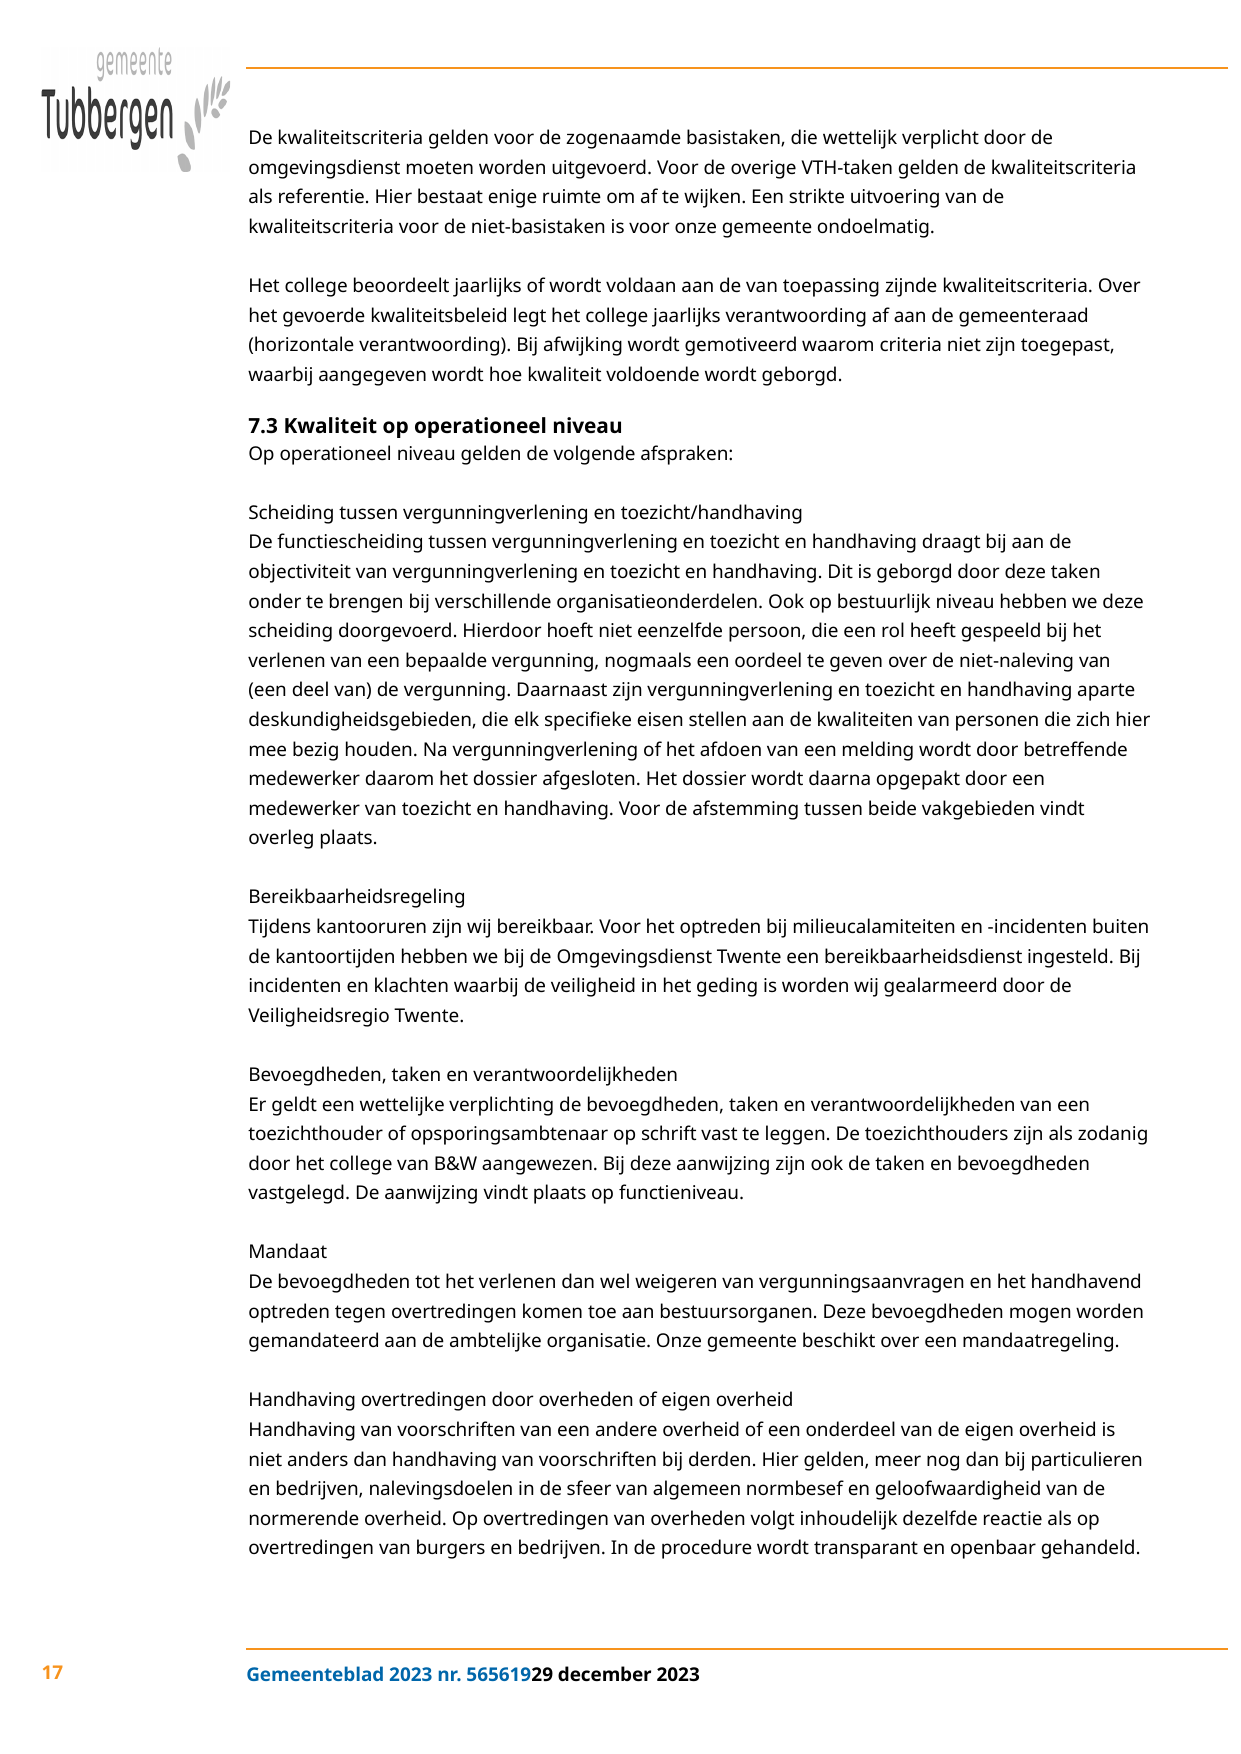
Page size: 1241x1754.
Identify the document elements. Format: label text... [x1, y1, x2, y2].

text De kwaliteitscriteria gelden voor de zogenaamde basistaken, die wettelijk verplicht door de omgevingsdienst moeten worden uitgevoerd. Voor de overige VTH-taken gelden de kwaliteitscriteria als referentie. Hier bestaat enige ruimte om af te wijken. Een strikte uitvoering van de kwaliteitscriteria voor de niet-basistaken is voor onze gemeente ondoelmatig. [248, 124, 1152, 239]
text Mandaat [248, 1239, 1152, 1264]
text Bereikbaarheidsregeling [248, 884, 1152, 909]
text Het college beoordeelt jaarlijks of wordt voldaan aan de van toepassing zijnde kwaliteitscriteria. Over het gevoerde kwaliteitsbeleid legt het college jaarlijks verantwoording af aan de gemeenteraad (horizontale verantwoording). Bij afwijking wordt gemotiveerd waarom criteria niet zijn toegepast, waarbij aangegeven wordt hoe kwaliteit voldoende wordt geborgd. [248, 272, 1152, 387]
text Bevoegdheden, taken en verantwoordelijkheden [248, 1061, 1152, 1087]
text Tijdens kantooruren zijn wij bereikbaar. Voor het optreden bij milieucalamiteiten en -incidenten buiten de kantoortijden hebben we bij de Omgevingsdienst Twente een bereikbaarheidsdienst ingesteld. Bij incidenten en klachten waarbij de veiligheid in het geding is worden wij gealarmeerd door de Veiligheidsregio Twente. [248, 913, 1152, 1028]
text Scheiding tussen vergunningverlening en toezicht/handhaving [248, 499, 1152, 525]
text Handhaving van voorschriften van een andere overheid of een onderdeel van de eigen overheid is niet anders dan handhaving van voorschriften bij derden. Hier gelden, meer nog dan bij particulieren en bedrijven, nalevingsdoelen in de sfeer van algemeen normbesef en geloofwaardigheid van de normerende overheid. Op overtredingen van overheden volgt inhoudelijk dezelfde reactie als op overtredingen van burgers en bedrijven. In de procedure wordt transparant en openbaar gehandeld. [248, 1416, 1152, 1560]
text Op operationeel niveau gelden de volgende afspraken: [248, 440, 1152, 466]
text De bevoegdheden tot het verlenen dan wel weigeren van vergunningsaanvragen en het handhavend optreden tegen overtredingen komen toe aan bestuursorganen. Deze bevoegdheden mogen worden gemandateerd aan de ambtelijke organisatie. Onze gemeente beschikt over een mandaatregeling. [248, 1268, 1152, 1353]
text 7.3 Kwaliteit op operationeel niveau [248, 411, 1152, 440]
text De functiescheiding tussen vergunningverlening en toezicht en handhaving draagt bij aan de objectiviteit van vergunningverlening en toezicht en handhaving. Dit is geborgd door deze taken onder te brengen bij verschillende organisatieonderdelen. Ook op bestuurlijk niveau hebben we deze scheiding doorgevoerd. Hierdoor hoeft niet eenzelfde persoon, die een rol heeft gespeeld bij het verlenen van een bepaalde vergunning, nogmaals een oordeel te geven over de niet-naleving van (een deel van) de vergunning. Daarnaast zijn vergunningverlening en toezicht en handhaving aparte deskundigheidsgebieden, die elk specifieke eisen stellen aan de kwaliteiten van personen die zich hier mee bezig houden. Na vergunningverlening of het afdoen van een melding wordt door betreffende medewerker daarom het dossier afgesloten. Het dossier wordt daarna opgepakt door een medewerker van toezicht en handhaving. Voor de afstemming tussen beide vakgebieden vindt overleg plaats. [248, 529, 1152, 850]
text Er geldt een wettelijke verplichting de bevoegdheden, taken en verantwoordelijkheden van een toezichthouder of opsporingsambtenaar op schrift vast te leggen. De toezichthouders zijn als zodanig door het college van B&W aangewezen. Bij deze aanwijzing zijn ook de taken en bevoegdheden vastgelegd. De aanwijzing vindt plaats op functieniveau. [248, 1091, 1152, 1205]
picture [41, 47, 231, 172]
text Handhaving overtredingen door overheden of eigen overheid [248, 1387, 1152, 1412]
